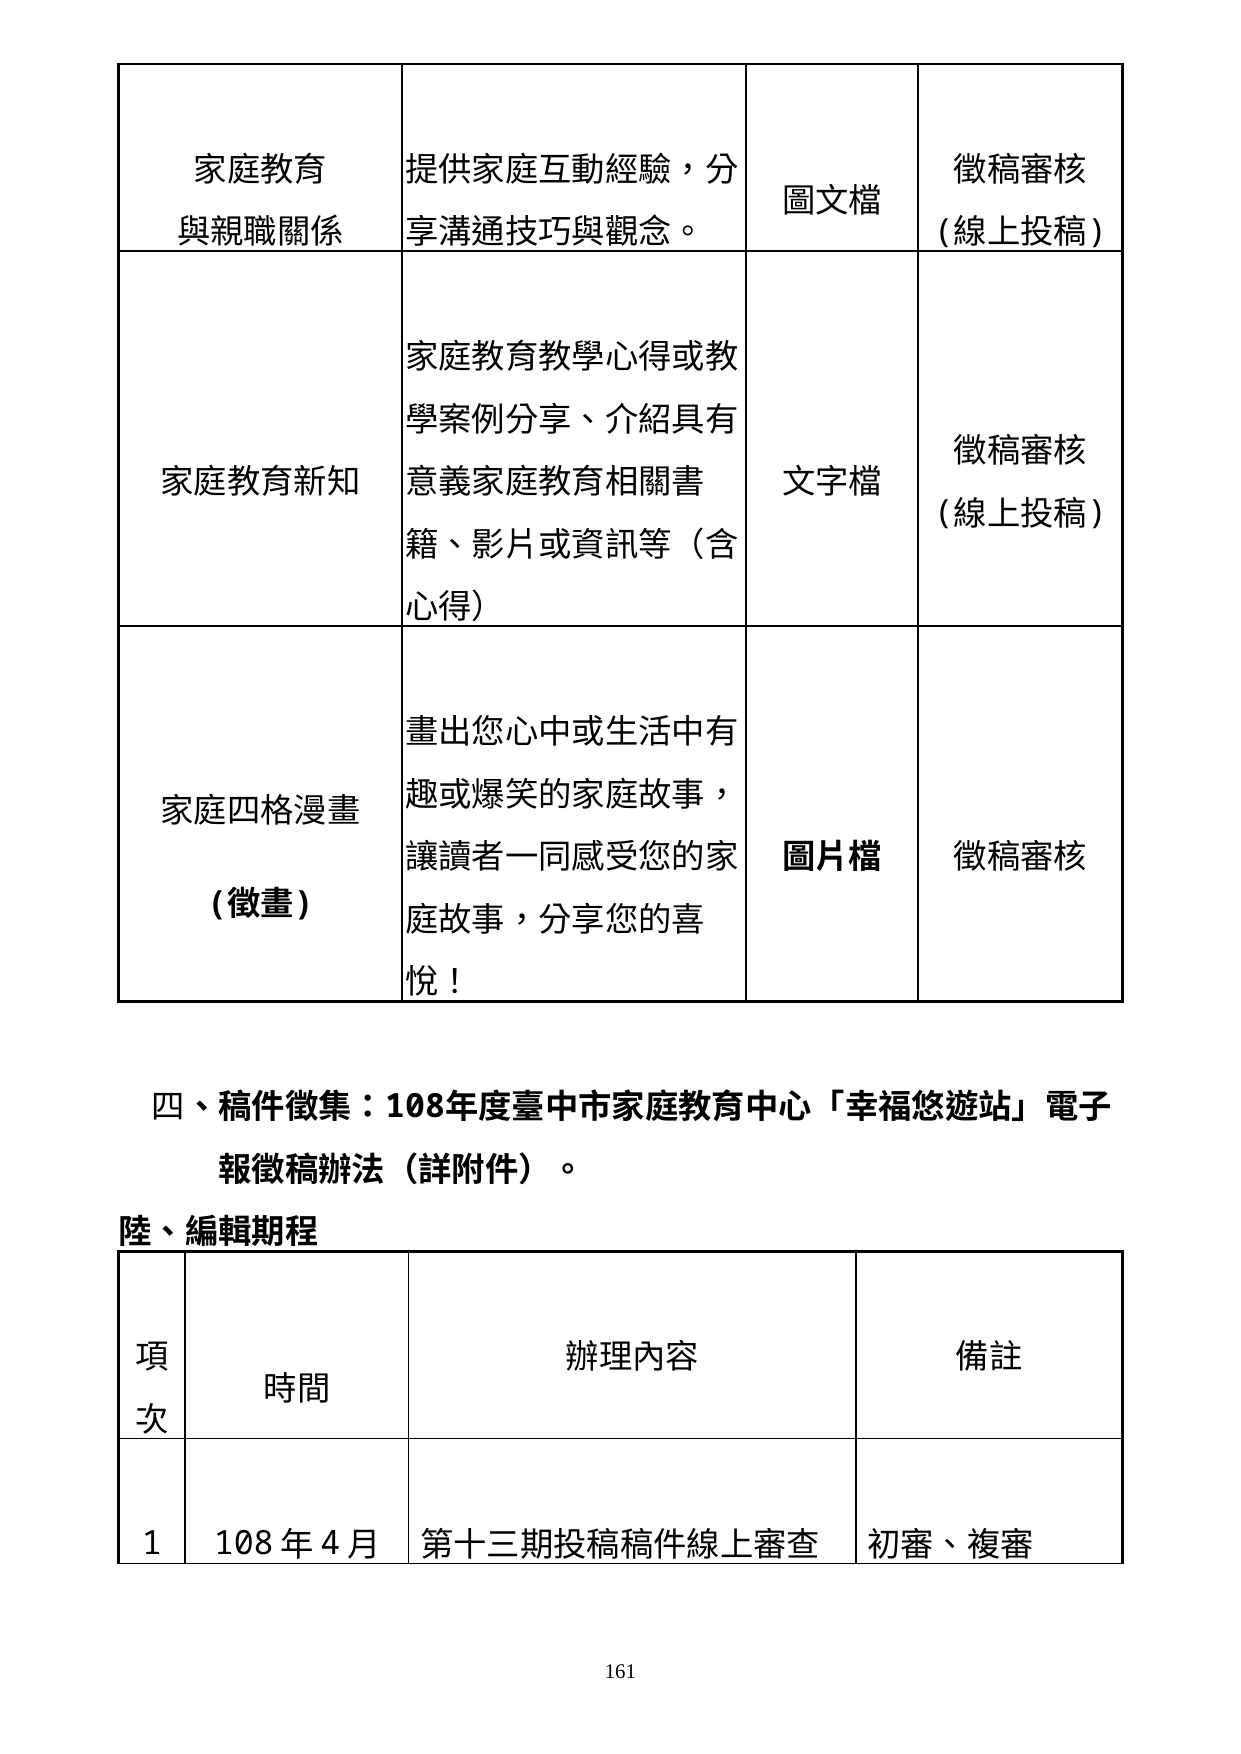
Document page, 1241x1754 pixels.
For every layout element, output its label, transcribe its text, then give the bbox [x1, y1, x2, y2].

table_cell 家庭教育 與親職關係 [120, 65, 401, 250]
table_cell 文字檔 [747, 252, 917, 625]
text 陸、編輯期程 [118, 1188, 1122, 1250]
table_cell 徵稿審核 (線上投稿) [919, 65, 1121, 250]
table_cell 畫出您心中或生活中有趣或爆笑的家庭故事，讓讀者一同感受您的家庭故事，分享您的喜悅！ [403, 627, 745, 1000]
text 四、稿件徵集：108年度臺中市家庭教育中心「幸福悠遊站」電子 [118, 1063, 1122, 1125]
table_cell 初審、複審 [857, 1439, 1121, 1563]
table_cell 圖片檔 [747, 627, 917, 1000]
table_header 備註 [857, 1253, 1121, 1438]
table_cell 1 [120, 1439, 184, 1563]
table_cell 家庭教育教學心得或教學案例分享、介紹具有意義家庭教育相關書籍、影片或資訊等（含心得） [403, 252, 745, 625]
table_header 辦理內容 [409, 1253, 855, 1438]
table_cell 提供家庭互動經驗，分享溝通技巧與觀念。 [403, 65, 745, 250]
table_cell 圖文檔 [747, 65, 917, 250]
text 報徵稿辦法（詳附件）。 [118, 1125, 1122, 1188]
table_cell 徵稿審核 (線上投稿) [919, 252, 1121, 625]
table_cell 第十三期投稿稿件線上審查 [409, 1439, 855, 1563]
table_cell 108年4月 [186, 1439, 408, 1563]
table_cell 徵稿審核 [919, 627, 1121, 1000]
table_cell 家庭教育新知 [120, 252, 401, 625]
table_header 時間 [186, 1253, 408, 1438]
table_cell 家庭四格漫畫 (徵畫) [120, 627, 401, 1000]
table_header 項次 [120, 1253, 184, 1438]
